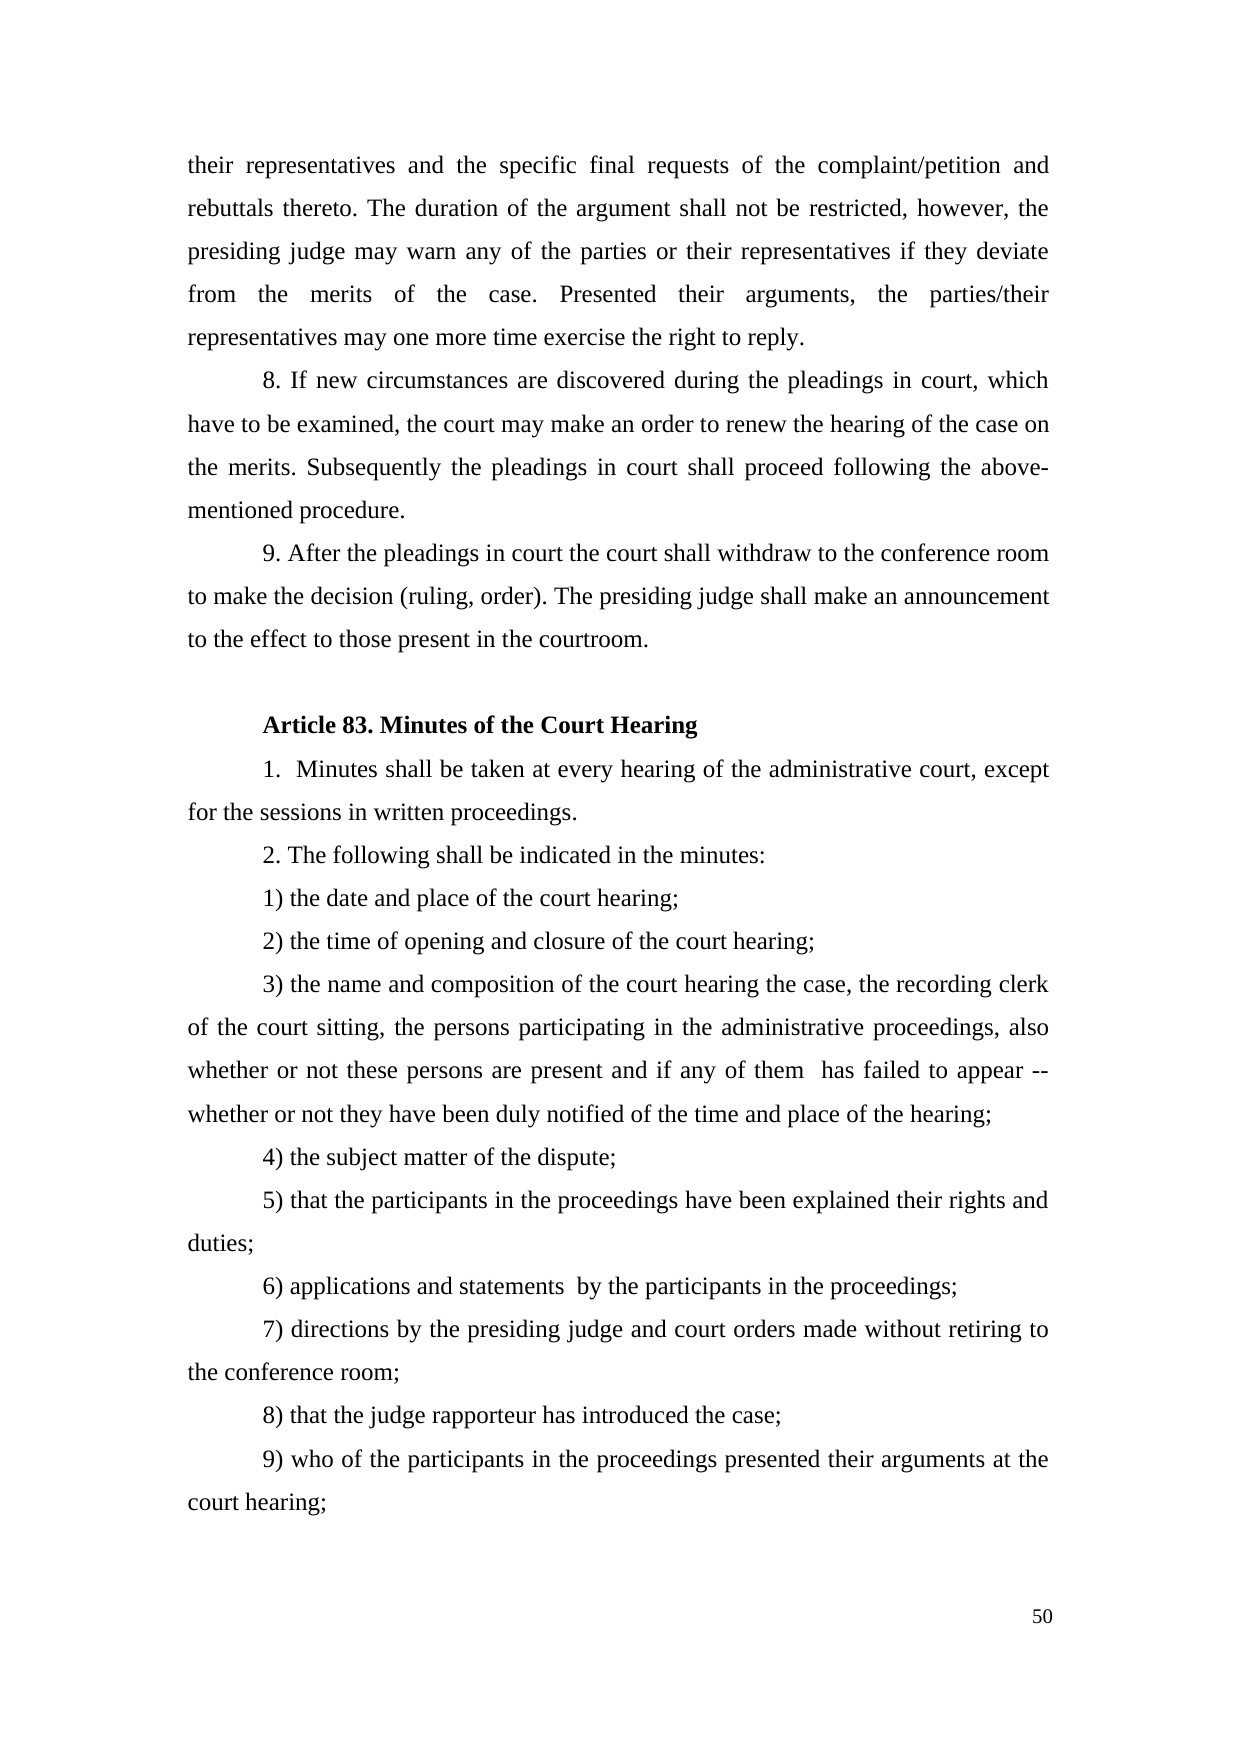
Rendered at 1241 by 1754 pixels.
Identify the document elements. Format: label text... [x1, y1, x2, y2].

text 9. After the pleadings in court the court shall withdraw to the conference room to make the decision (ruling, order). The presiding judge shall make an announcement to the effect to those present in the courtroom. [187, 538, 1050, 653]
text 4) the subject matter of the dispute; [187, 1142, 1050, 1171]
text 2) the time of opening and closure of the court hearing; [187, 926, 1050, 955]
text 8. If new circumstances are discovered during the pleadings in court, which have to be examined, the court may make an order to renew the hearing of the case on the merits. Subsequently the pleadings in court shall proceed following the above-mentioned procedure. [187, 366, 1050, 524]
text Article 83. Minutes of the Court Hearing [187, 711, 1050, 739]
text 1) the date and place of the court hearing; [187, 883, 1050, 912]
text their representatives and the specific final requests of the complaint/petition and rebuttals thereto. The duration of the argument shall not be restricted, however, the presiding judge may warn any of the parties or their representatives if they deviate from the merits of the case. Presented their arguments, the parties/their representatives may one more time exercise the right to reply. [187, 150, 1050, 351]
text 5) that the participants in the proceedings have been explained their rights and duties; [187, 1185, 1050, 1257]
text 9) who of the participants in the proceedings presented their arguments at the court hearing; [187, 1444, 1050, 1516]
text 2. The following shall be indicated in the minutes: [187, 840, 1050, 869]
text 6) applications and statements by the participants in the proceedings; [187, 1271, 1050, 1300]
text 1. Minutes shall be taken at every hearing of the administrative court, except for the sessions in written proceedings. [187, 754, 1050, 826]
text 3) the name and composition of the court hearing the case, the recording clerk of the court sitting, the persons participating in the administrative proceedings, also whether or not these persons are present and if any of them has failed to appear -- whether or not they have been duly notified of the time and place of the hearing; [187, 969, 1050, 1127]
text 8) that the judge rapporteur has introduced the case; [187, 1401, 1050, 1429]
text 7) directions by the presiding judge and court orders made without retiring to the conference room; [187, 1314, 1050, 1386]
